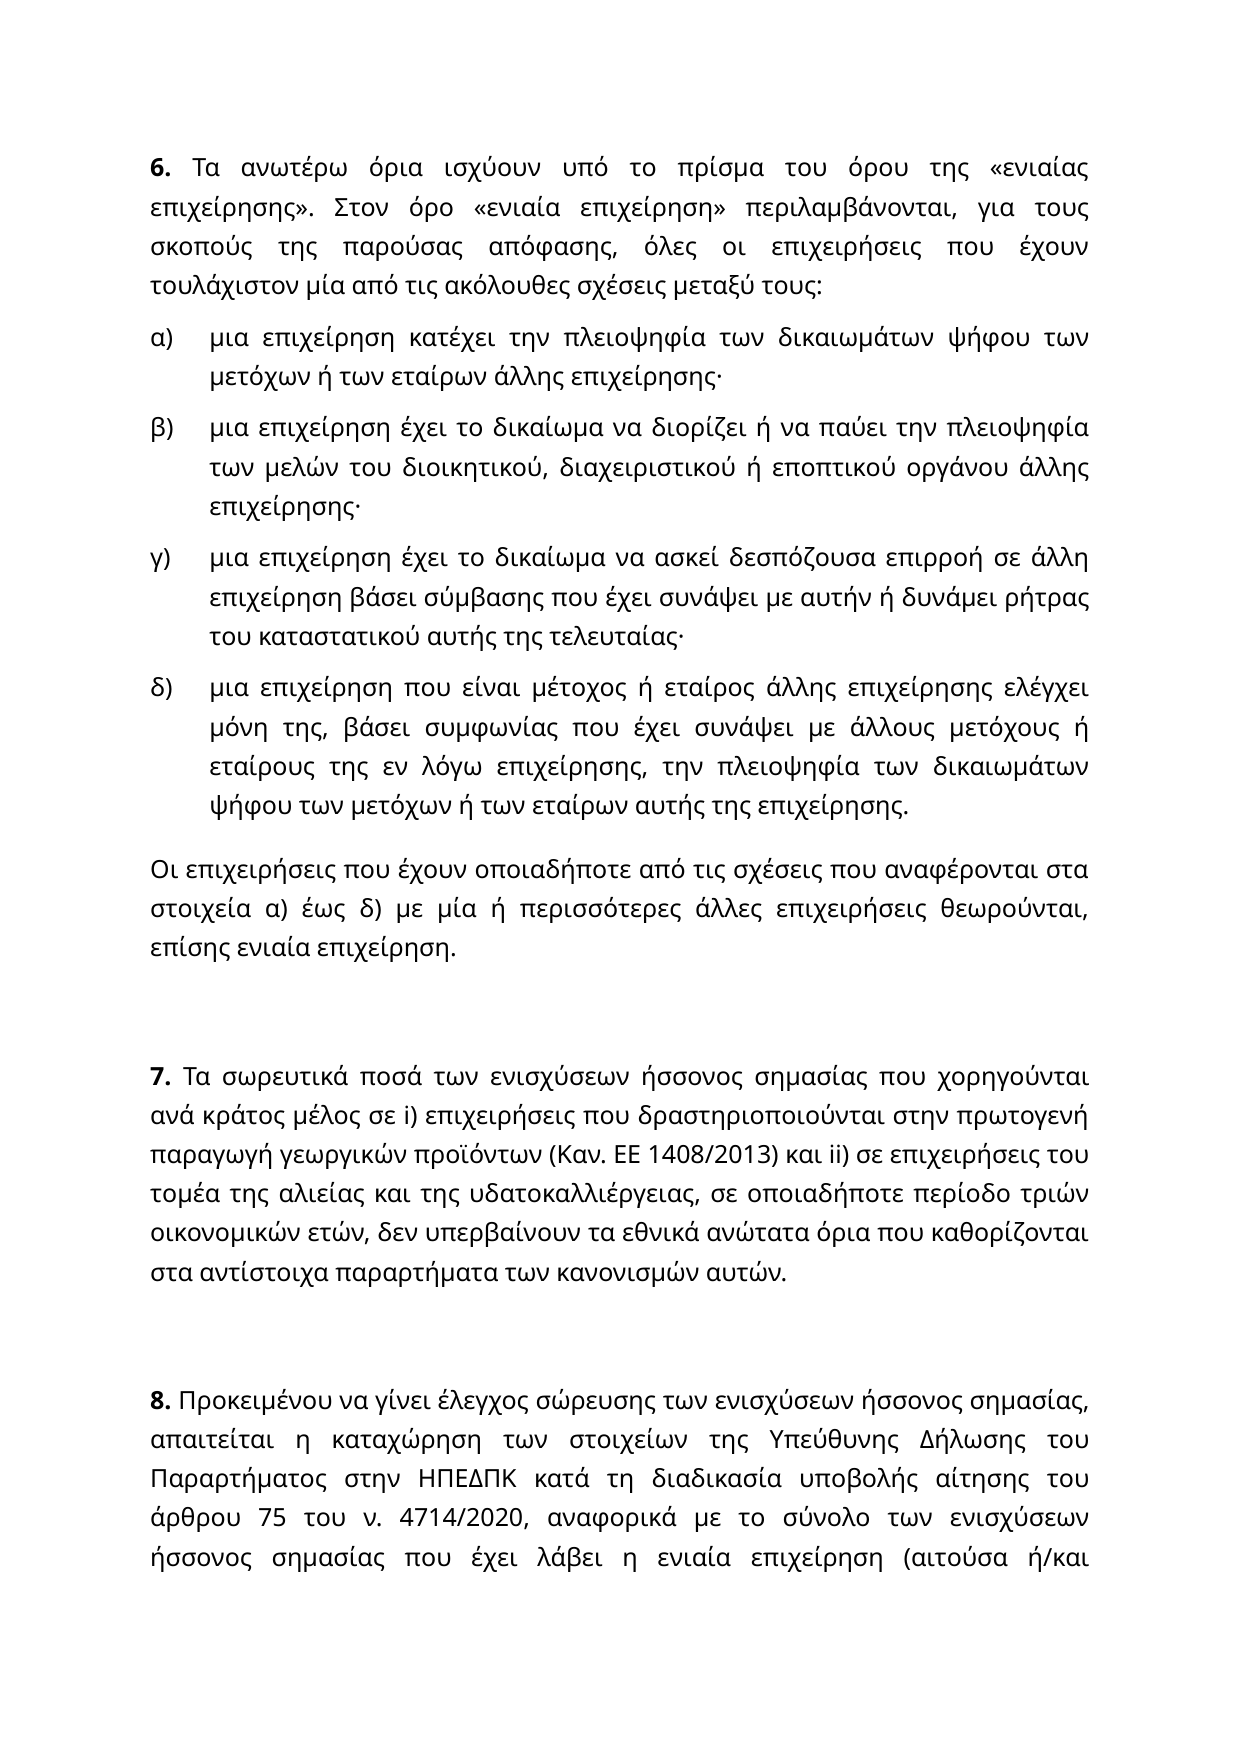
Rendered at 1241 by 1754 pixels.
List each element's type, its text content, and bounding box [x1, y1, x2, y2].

list δ) μια επιχείρηση που είναι μέτοχος ή εταίρος άλλης επιχείρησης ελέγχει μόνη της, βάσει συμφωνίας που έχει συνάψει με άλλους μετόχους ή εταίρους της εν λόγω επιχείρησης, την πλειοψηφία των δικαιωμάτων ψήφου των μετόχων ή των εταίρων αυτής της επιχείρησης. [150, 670, 1090, 822]
list α) μια επιχείρηση κατέχει την πλειοψηφία των δικαιωμάτων ψήφου των μετόχων ή των εταίρων άλλης επιχείρησης· [150, 319, 1090, 392]
text 7. Τα σωρευτικά ποσά των ενισχύσεων ήσσονος σημασίας που χορηγούνται ανά κράτος μέλος σε i) επιχειρήσεις που δραστηριοποιούνται στην πρωτογενή παραγωγή γεωργικών προϊόντων (Καν. ΕΕ 1408/2013) και ii) σε επιχειρήσεις του τομέα της αλιείας και της υδατοκαλλιέργειας, σε οποιαδήποτε περίοδο τριών οικονομικών ετών, δεν υπερβαίνουν τα εθνικά ανώτατα όρια που καθορίζονται στα αντίστοιχα παραρτήματα των κανονισμών αυτών. [150, 1058, 1090, 1288]
text Οι επιχειρήσεις που έχουν οποιαδήποτε από τις σχέσεις που αναφέρονται στα στοιχεία α) έως δ) με μία ή περισσότερες άλλες επιχειρήσεις θεωρούνται, επίσης ενιαία επιχείρηση. [150, 852, 1090, 964]
text 8. Προκειμένου να γίνει έλεγχος σώρευσης των ενισχύσεων ήσσονος σημασίας, απαιτείται η καταχώρηση των στοιχείων της Υπεύθυνης Δήλωσης του Παραρτήματος στην ΗΠΕΔΠΚ κατά τη διαδικασία υποβολής αίτησης του άρθρου 75 του ν. 4714/2020, αναφορικά με το σύνολο των ενισχύσεων ήσσονος σημασίας που έχει λάβει η ενιαία επιχείρηση (αιτούσα ή/και [150, 1382, 1090, 1573]
text 6. Τα ανωτέρω όρια ισχύουν υπό το πρίσμα του όρου της «ενιαίας επιχείρησης». Στον όρο «ενιαία επιχείρηση» περιλαμβάνονται, για τους σκοπούς της παρούσας απόφασης, όλες οι επιχειρήσεις που έχουν τουλάχιστον μία από τις ακόλουθες σχέσεις μεταξύ τους: [150, 150, 1090, 302]
list β) μια επιχείρηση έχει το δικαίωμα να διορίζει ή να παύει την πλειοψηφία των μελών του διοικητικού, διαχειριστικού ή εποπτικού οργάνου άλλης επιχείρησης· [150, 410, 1090, 522]
list γ) μια επιχείρηση έχει το δικαίωμα να ασκεί δεσπόζουσα επιρροή σε άλλη επιχείρηση βάσει σύμβασης που έχει συνάψει με αυτήν ή δυνάμει ρήτρας του καταστατικού αυτής της τελευταίας· [150, 540, 1090, 652]
